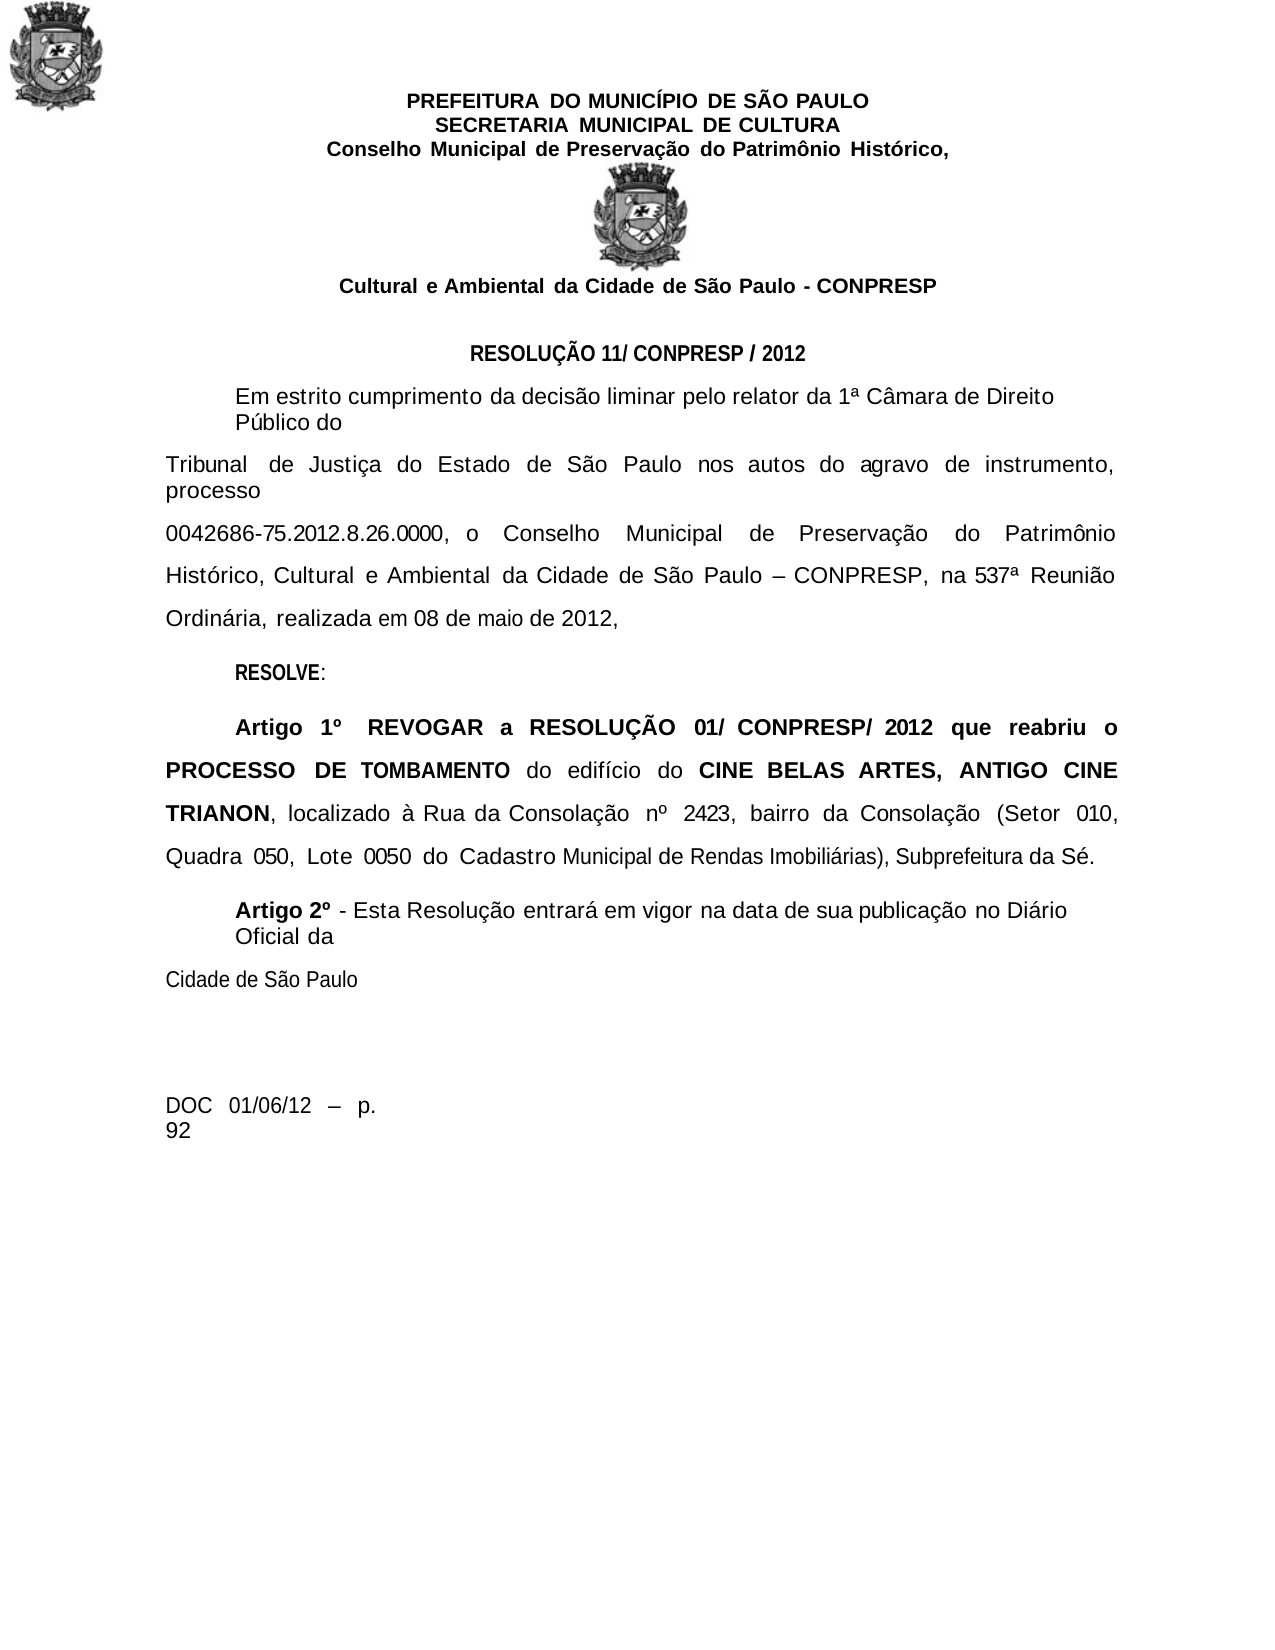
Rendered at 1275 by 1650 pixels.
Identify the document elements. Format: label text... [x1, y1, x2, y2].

text Artigo 2º - Esta Resolução entrará em vigor na data de sua publicação no Diário Oficial da [235, 897, 1125, 950]
text 0042686-75.2012.8.26.0000, o Conselho Municipal de Preservação do Patrimônio Histórico, Cultural e Ambiental da Cidade de São Paulo – CONPRESP, na 537ª Reunião Ordinária, realizada em 08 de maio de 2012, [165, 519, 1116, 632]
picture [0, 0, 111, 114]
text Em estrito cumprimento da decisão liminar pelo relator da 1ª Câmara de Direito Público do [235, 383, 1125, 436]
text PREFEITURA DO MUNICÍPIO DE SÃO PAULO SECRETARIA MUNICIPAL DE CULTURA [403, 88, 872, 137]
text Conselho Municipal de Preservação do Patrimônio Histórico, [322, 138, 954, 161]
text Cidade de São Paulo [165, 966, 363, 993]
text Tribunal de Justiça do Estado de São Paulo nos autos do agravo de instrumento, processo [165, 451, 1114, 504]
text DOC 01/06/12 – p. 92 [165, 1079, 376, 1129]
picture [584, 160, 695, 274]
text Cultural e Ambiental da Cidade de São Paulo - CONPRESP [334, 161, 941, 298]
text RESOLVE: [235, 659, 1125, 686]
text Artigo 1º REVOGAR a RESOLUÇÃO 01/ CONPRESP/ 2012 que reabriu o PROCESSO DE TOMBAMENTO do edifício do CINE BELAS ARTES, ANTIGO CINE TRIANON, localizado à Rua da Consolação nº 2423, bairro da Consolação (Setor 010, Quadra 050, Lote 0050 do Cadastro Municipal de Rendas Imobiliárias), Subprefeitura da Sé. [165, 714, 1118, 869]
text RESOLUÇÃO 11/ CONPRESP / 2012 [465, 326, 810, 351]
